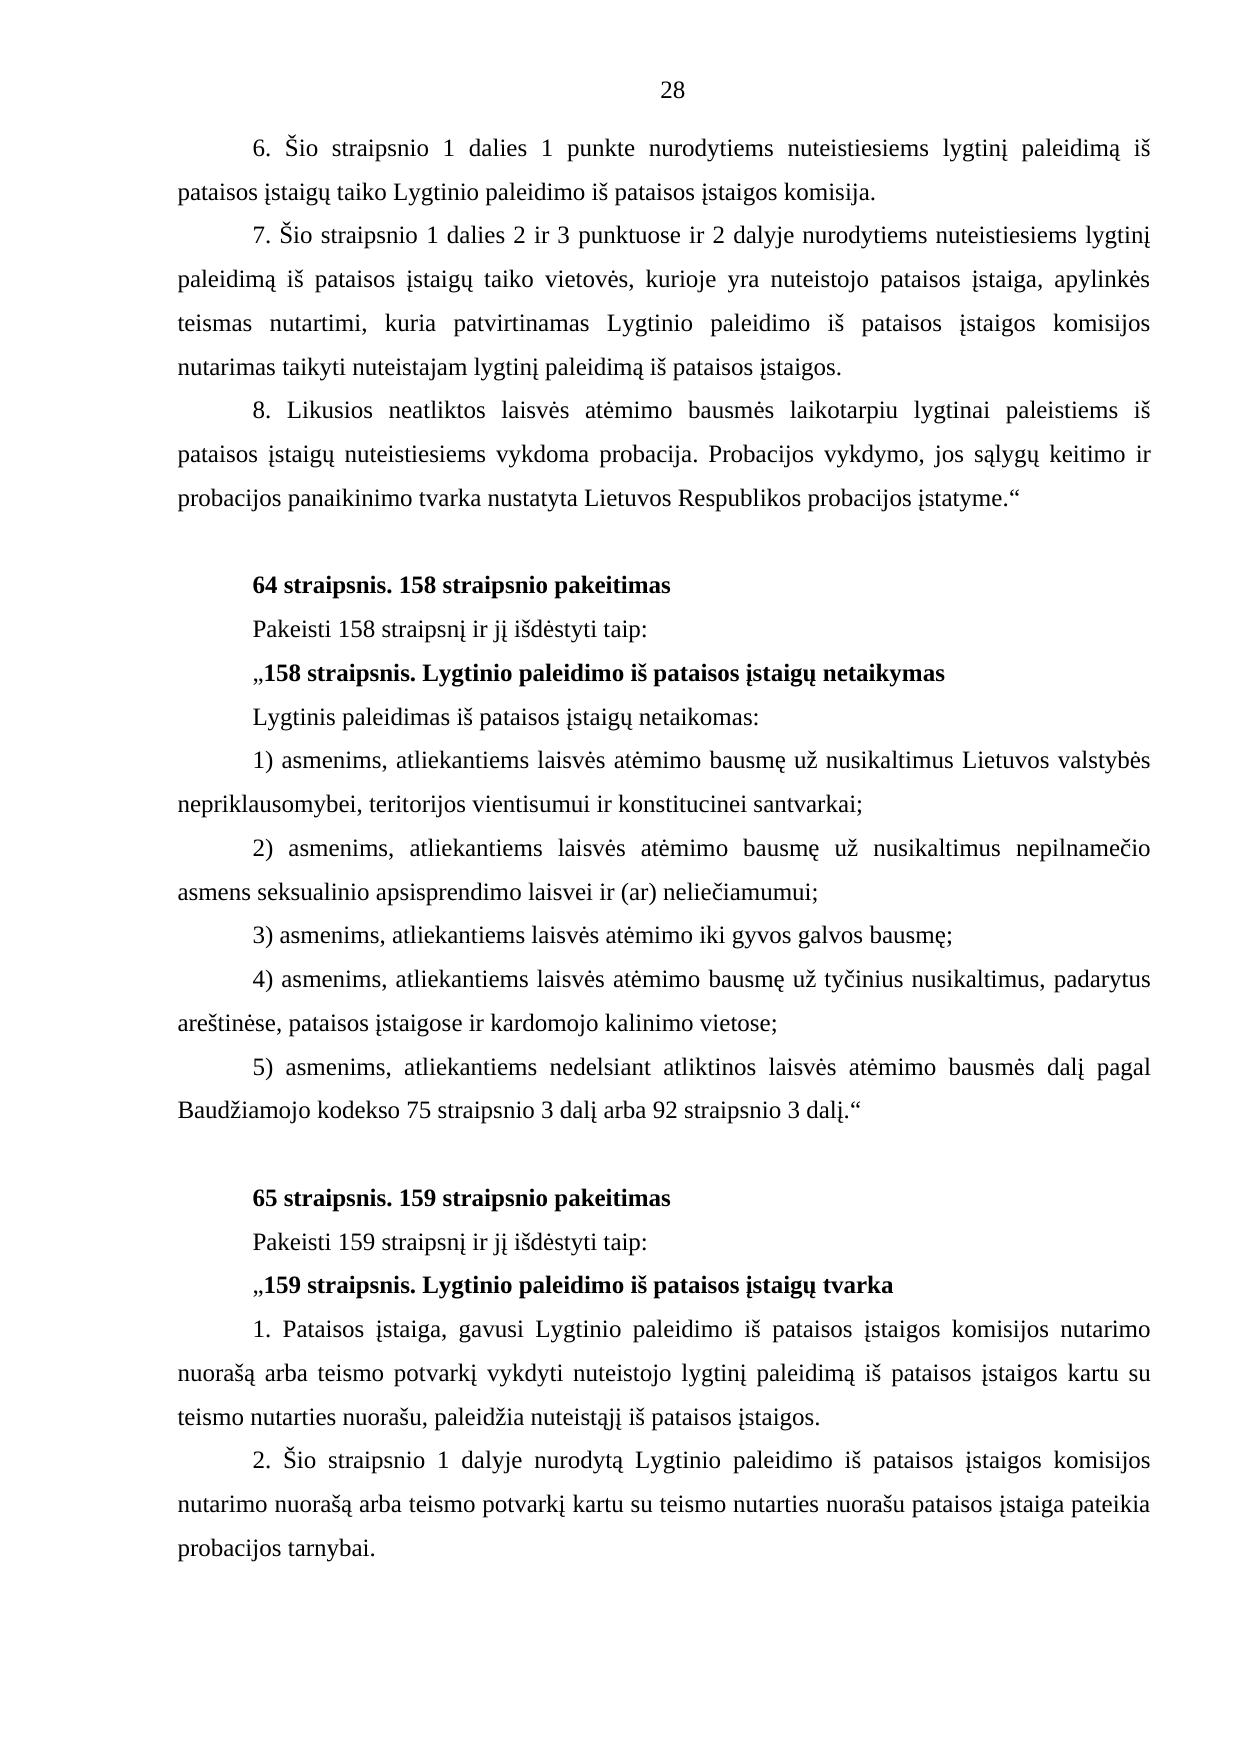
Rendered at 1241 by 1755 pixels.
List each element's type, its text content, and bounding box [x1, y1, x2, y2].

text 65 straipsnis. 159 straipsnio pakeitimas [177, 1168, 1152, 1212]
text „159 straipsnis. Lygtinio paleidimo iš pataisos įstaigų tvarka [177, 1256, 1152, 1299]
text 5) asmenims, atliekantiems nedelsiant atliktinos laisvės atėmimo bausmės dalį pagal Baudžiamojo kodekso 75 straipsnio 3 dalį arba 92 straipsnio 3 dalį.“ [177, 1037, 1152, 1124]
text 2. Šio straipsnio 1 dalyje nurodytą Lygtinio paleidimo iš pataisos įstaigos komisijos nutarimo nuorašą arba teismo potvarkį kartu su teismo nutarties nuorašu pataisos įstaiga pateikia probacijos tarnybai. [177, 1431, 1152, 1562]
text 4) asmenims, atliekantiems laisvės atėmimo bausmę už tyčinius nusikaltimus, padarytus areštinėse, pataisos įstaigose ir kardomojo kalinimo vietose; [177, 949, 1152, 1037]
text 8. Likusios neatliktos laisvės atėmimo bausmės laikotarpiu lygtinai paleistiems iš pataisos įstaigų nuteistiesiems vykdoma probacija. Probacijos vykdymo, jos sąlygų keitimo ir probacijos panaikinimo tvarka nustatyta Lietuvos Respublikos probacijos įstatyme.“ [177, 381, 1152, 512]
text Pakeisti 158 straipsnį ir jį išdėstyti taip: [177, 599, 1152, 643]
text 2) asmenims, atliekantiems laisvės atėmimo bausmę už nusikaltimus nepilnamečio asmens seksualinio apsisprendimo laisvei ir (ar) neliečiamumui; [177, 818, 1152, 906]
text 3) asmenims, atliekantiems laisvės atėmimo iki gyvos galvos bausmę; [177, 906, 1152, 949]
text 64 straipsnis. 158 straipsnio pakeitimas [177, 556, 1152, 599]
text 1. Pataisos įstaiga, gavusi Lygtinio paleidimo iš pataisos įstaigos komisijos nutarimo nuorašą arba teismo potvarkį vykdyti nuteistojo lygtinį paleidimą iš pataisos įstaigos kartu su teismo nutarties nuorašu, paleidžia nuteistąjį iš pataisos įstaigos. [177, 1299, 1152, 1431]
text „158 straipsnis. Lygtinio paleidimo iš pataisos įstaigų netaikymas [177, 643, 1152, 687]
text 1) asmenims, atliekantiems laisvės atėmimo bausmę už nusikaltimus Lietuvos valstybės nepriklausomybei, teritorijos vientisumui ir konstitucinei santvarkai; [177, 731, 1152, 818]
text Pakeisti 159 straipsnį ir jį išdėstyti taip: [177, 1212, 1152, 1256]
text 7. Šio straipsnio 1 dalies 2 ir 3 punktuose ir 2 dalyje nurodytiems nuteistiesiems lygtinį paleidimą iš pataisos įstaigų taiko vietovės, kurioje yra nuteistojo pataisos įstaiga, apylinkės teismas nutartimi, kuria patvirtinamas Lygtinio paleidimo iš pataisos įstaigos komisijos nutarimas taikyti nuteistajam lygtinį paleidimą iš pataisos įstaigos. [177, 206, 1152, 381]
text Lygtinis paleidimas iš pataisos įstaigų netaikomas: [177, 687, 1152, 731]
text 6. Šio straipsnio 1 dalies 1 punkte nurodytiems nuteistiesiems lygtinį paleidimą iš pataisos įstaigų taiko Lygtinio paleidimo iš pataisos įstaigos komisija. [177, 118, 1152, 206]
